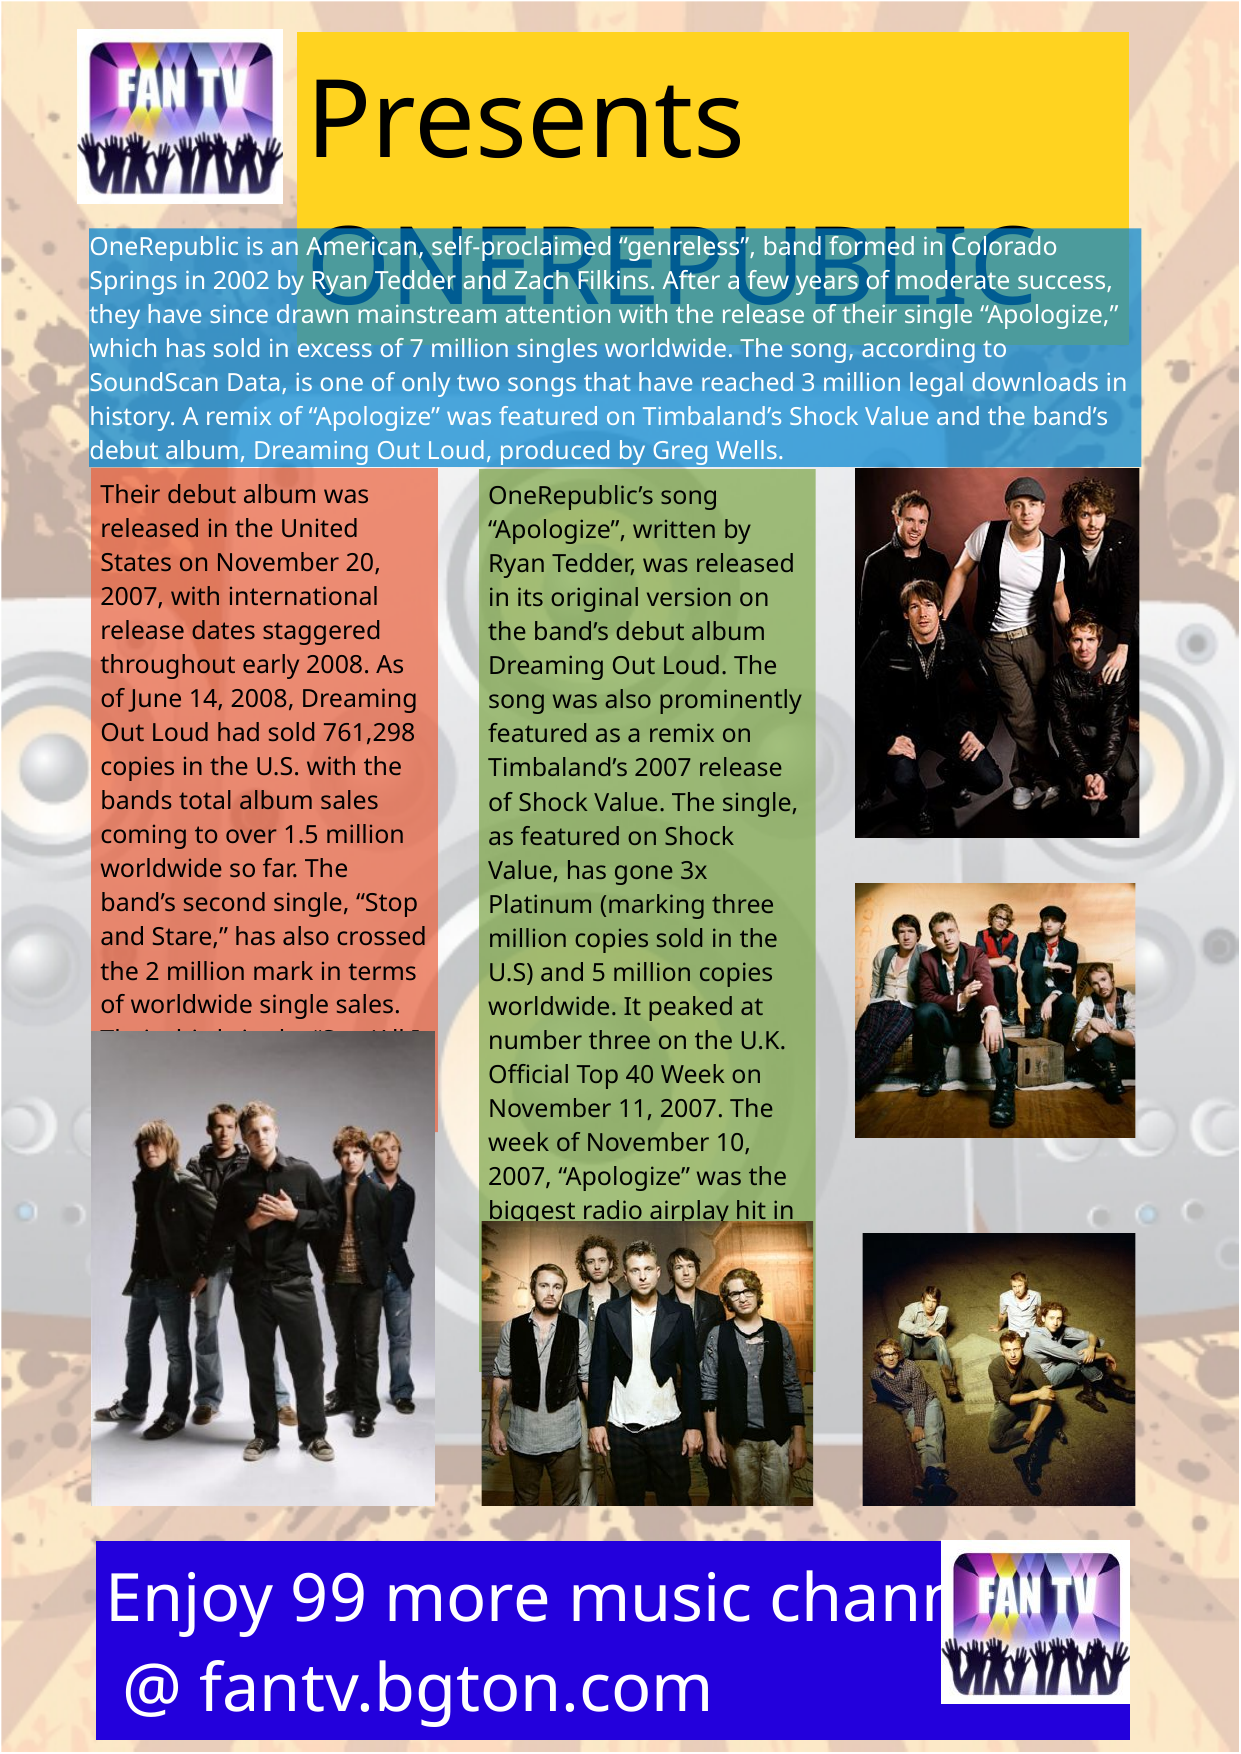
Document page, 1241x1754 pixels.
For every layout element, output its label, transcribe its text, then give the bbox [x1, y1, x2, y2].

text OneRepublic is an American, self-proclaimed “genreless”, band formed in Colorado Springs in 2002 by Ryan Tedder and Zach Filkins. After a few years of moderate success, they have since drawn mainstream attention with the release of their single “Apologize,” which has sold in excess of 7 million singles worldwide. The song, according to SoundScan Data, is one of only two songs that have reached 3 million legal downloads in history. A remix of “Apologize” was featured on Timbaland’s Shock Value and the band’s debut album, Dreaming Out Loud, produced by Greg Wells. [89, 228, 1141, 467]
text Presents ONEREPUBLIC [306, 41, 1121, 228]
text Their debut album was released in the United States on November 20, 2007, with international release dates staggered throughout early 2008. As of June 14, 2008, Dreaming Out Loud had sold 761,298 copies in the U.S. with the bands total album sales coming to over 1.5 million worldwide so far. The band’s second single, “Stop and Stare,” has also crossed the 2 million mark in terms of worldwide single sales. Their third single, “Say (All I Need)”, has been released in the UK and in the U.S. [100, 476, 429, 1031]
picture [1, 1, 1239, 1752]
text Enjoy 99 more music channels @ fantv.bgton.com [105, 1550, 1121, 1731]
text OneRepublic’s song “Apologize”, written by Ryan Tedder, was released in its original version on the band’s debut album Dreaming Out Loud. The song was also prominently featured as a remix on Timbaland’s 2007 release of Shock Value. The single, as featured on Shock Value, has gone 3x Platinum (marking three million copies sold in the U.S) and 5 million copies worldwide. It peaked at number three on the U.K. Official Top 40 Week on November 11, 2007. The week of November 10, 2007, “Apologize” was the biggest radio airplay hit in the history of Top 40 radio in North America, racking up an astounding 10,331 spins in one week. [488, 478, 807, 1221]
